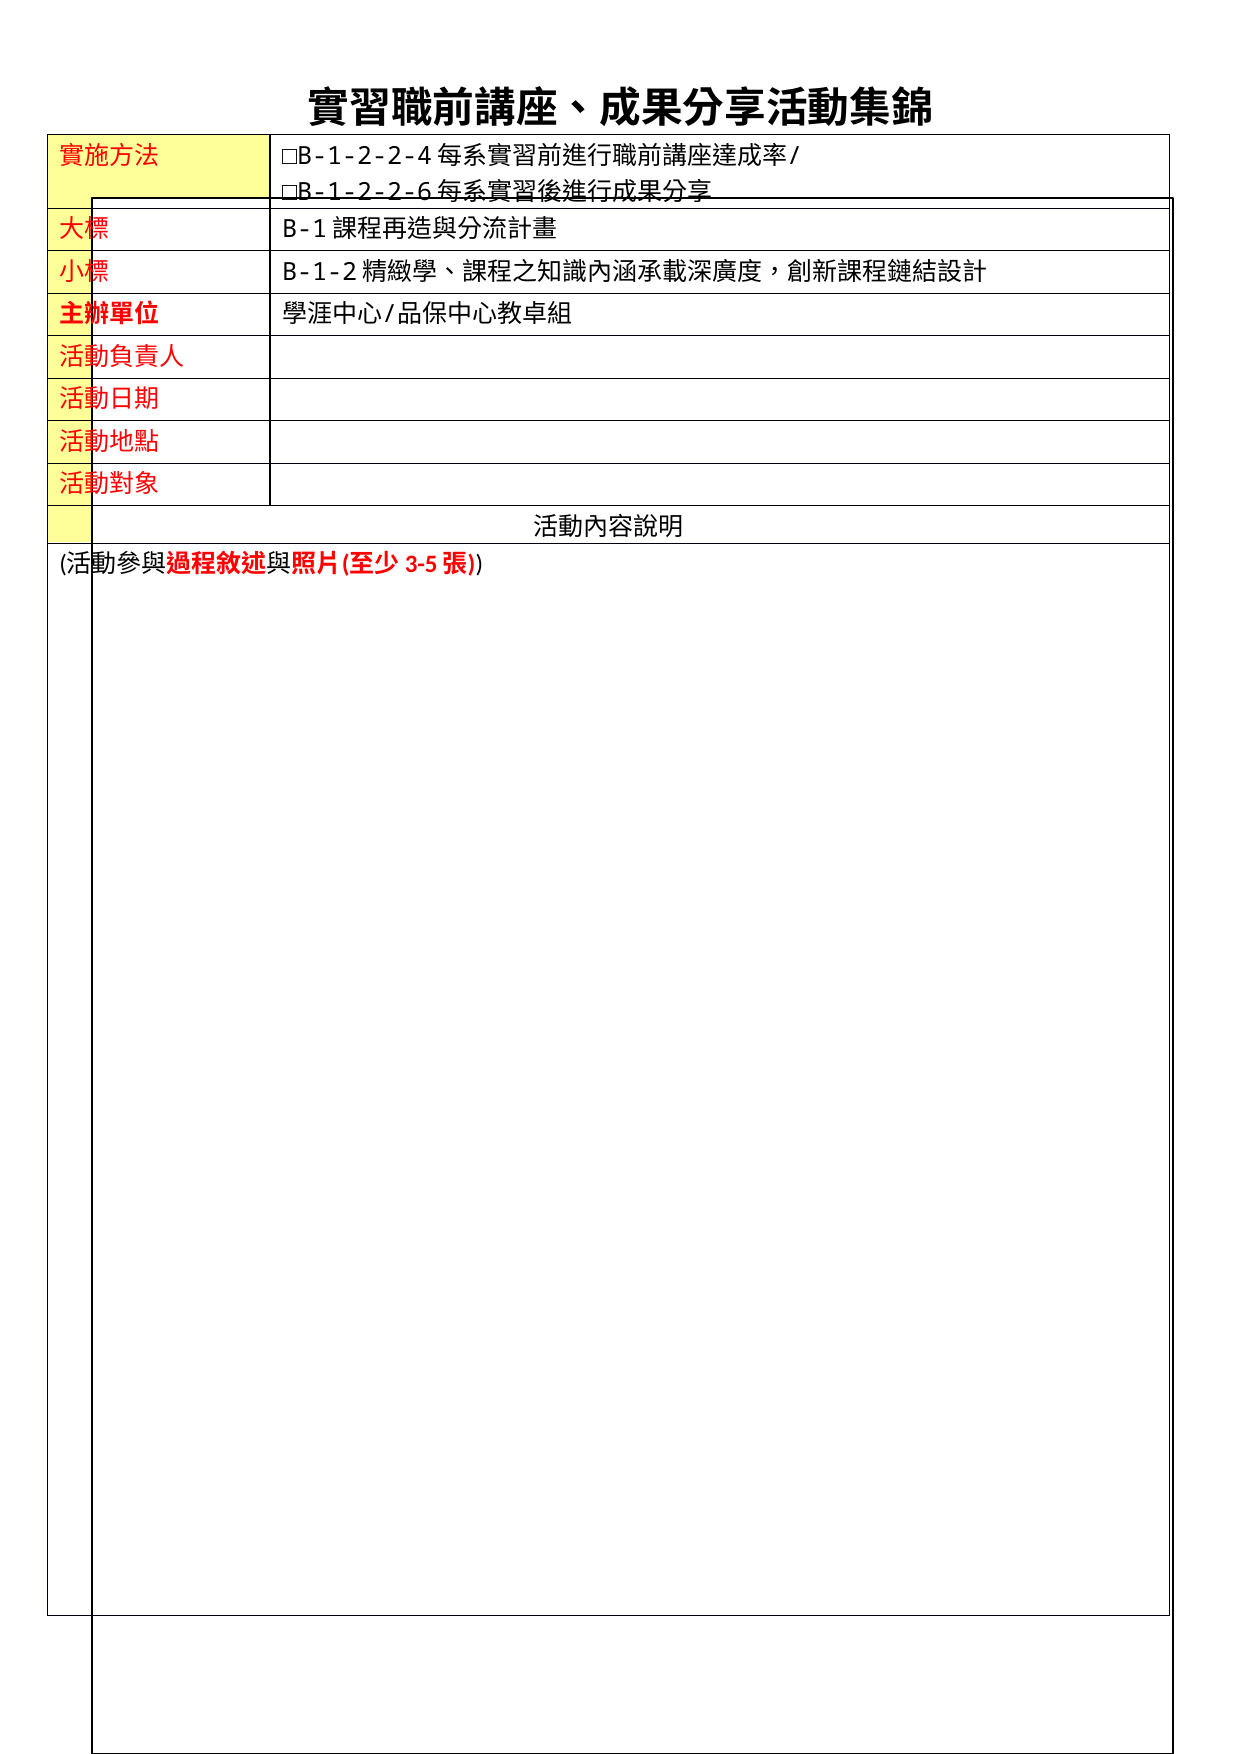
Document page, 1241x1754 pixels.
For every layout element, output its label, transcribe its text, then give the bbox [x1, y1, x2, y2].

table_cell 小標 [48, 251, 91, 293]
table_cell 主辦單位 [48, 294, 91, 335]
table_cell 活動對象 [48, 464, 91, 505]
table_cell 活動日期 [48, 379, 91, 420]
text 實習職前講座、成果分享活動集錦 [59, 74, 1181, 134]
table_header □B-1-2-2-4每系實習前進行職前講座達成率/ □B-1-2-2-6每系實習後進行成果分享 [271, 135, 1169, 197]
table_cell 活動地點 [48, 421, 91, 463]
table_cell 大標 [48, 209, 91, 250]
table_cell 活動內容說明 [48, 506, 91, 542]
table_cell 活動負責人 [48, 336, 91, 378]
table_cell (活動參與過程敘述與照片(至少3-5張)) [48, 544, 91, 1614]
table_header 實施方法 [48, 135, 269, 208]
